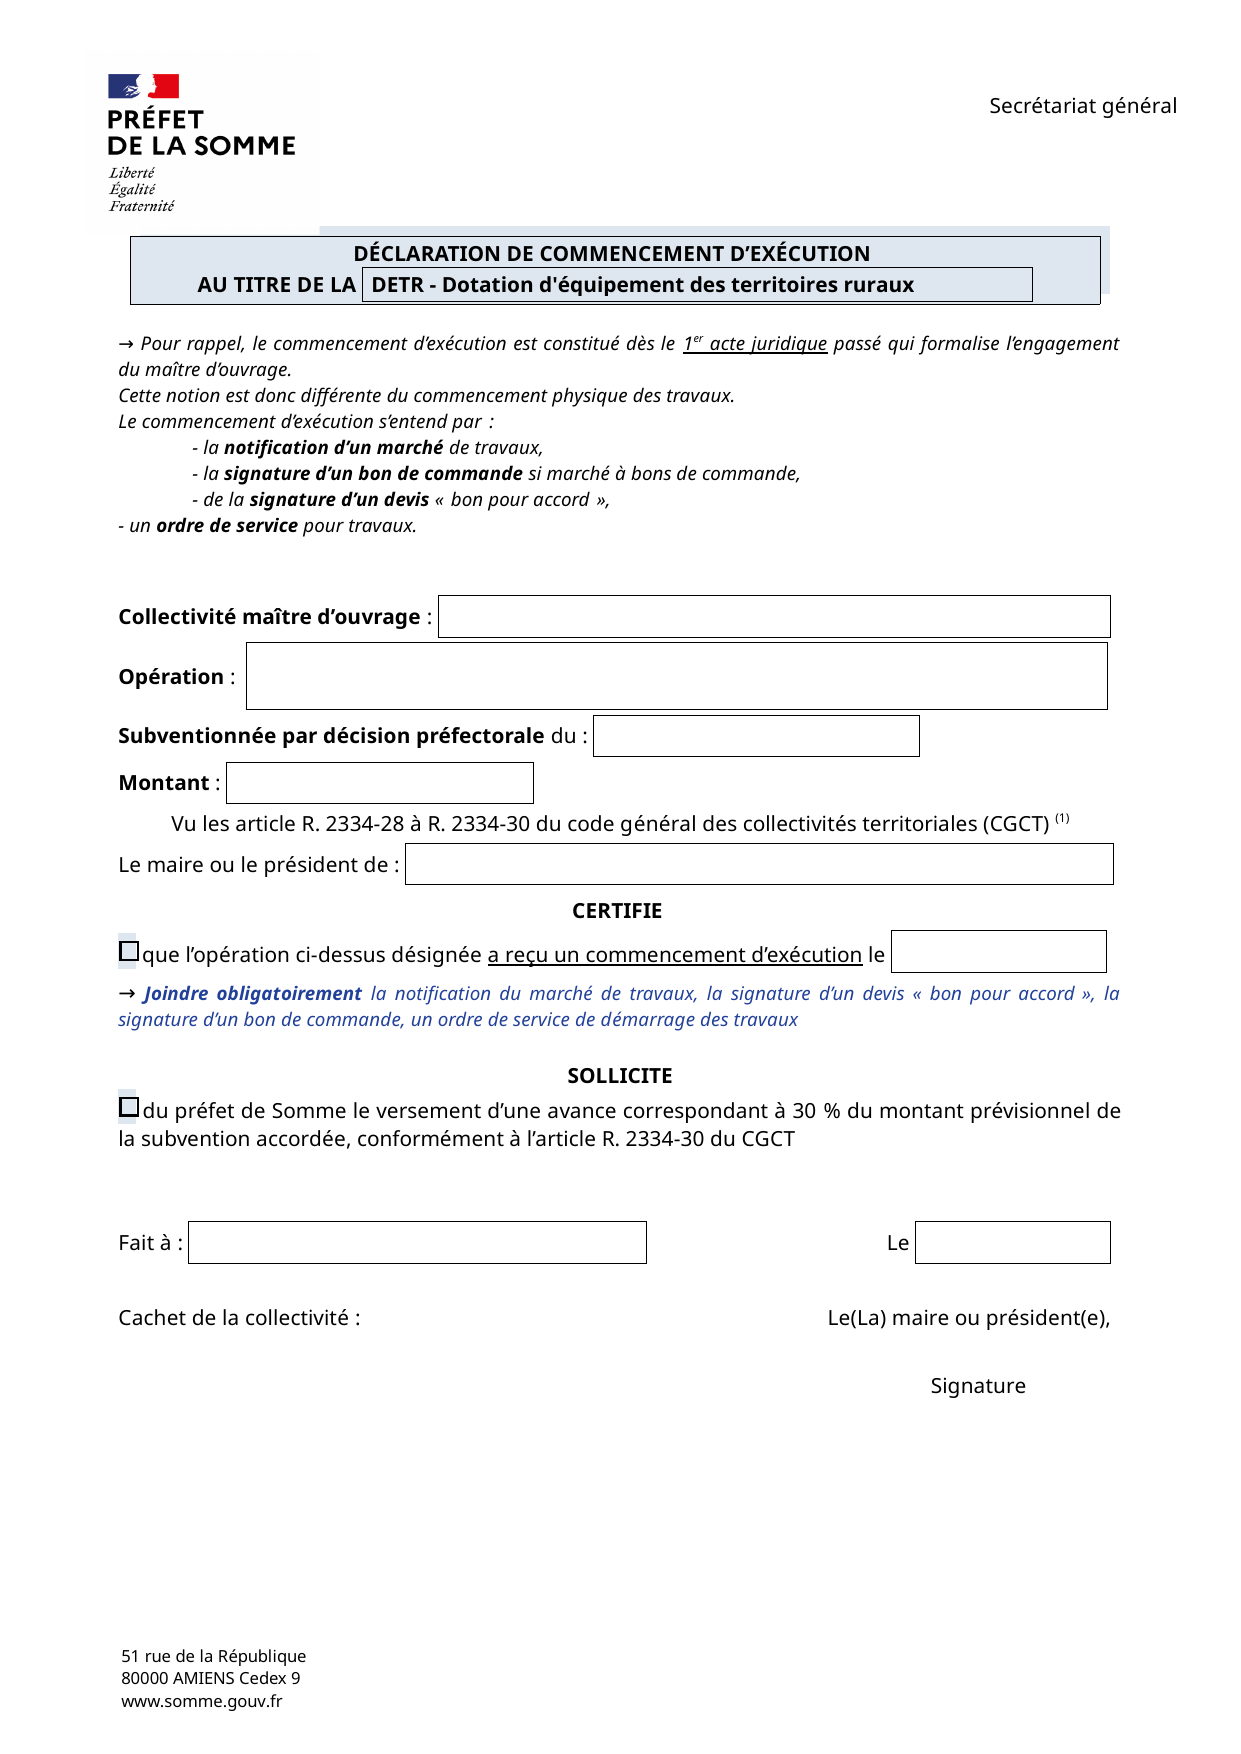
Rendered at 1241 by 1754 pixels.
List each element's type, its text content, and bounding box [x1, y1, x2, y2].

text Signature [118, 1371, 1122, 1399]
text Le maire ou le président de : [118, 843, 405, 884]
text → Joindre obligatoirement la notification du marché de travaux, la signature d’un devis « bon pour accord », la signature d’un bon de commande, un ordre de service de démarrage des travaux [118, 977, 1122, 1032]
picture [83, 50, 320, 235]
text CERTIFIE [118, 896, 1122, 925]
text - de la signature d’un devis « bon pour accord », [118, 486, 1122, 512]
text SOLLICITE [118, 1061, 1122, 1089]
text Cette notion est donc différente du commencement physique des travaux. [118, 382, 1122, 408]
text [534, 762, 1122, 803]
text - un ordre de service pour travaux. [118, 512, 1122, 538]
text Cachet de la collectivité : Le(La) maire ou président(e), [118, 1302, 1122, 1331]
text - la signature d’un bon de commande si marché à bons de commande, [118, 460, 1122, 486]
text - la notification d’un marché de travaux, [118, 434, 1122, 460]
text Le commencement d’exécution s’entend par : [118, 408, 1122, 434]
text → Pour rappel, le commencement d’exécution est constitué dès le 1er acte juridique passé qui formalise l’engagement du maître d’ouvrage. [118, 330, 1122, 382]
text Fait à : [118, 1221, 188, 1263]
text Vu les article R. 2334-28 à R. 2334-30 du code général des collectivités territoriales (CGCT) (1) [118, 809, 1122, 837]
text Opération : [118, 642, 246, 709]
text AU TITRE DE LA [131, 264, 1100, 304]
text [1111, 1221, 1122, 1263]
text Subventionnée par décision préfectorale du : [118, 715, 593, 756]
text [920, 715, 1122, 756]
text que l’opération ci-dessus désignée a reçu un commencement d’exécution le [118, 930, 891, 972]
text [1108, 642, 1122, 709]
text du préfet de Somme le versement d’une avance correspondant à 30 % du montant prévisionnel de la subvention accordée, conformément à l’article R. 2334-30 du CGCT [118, 1089, 1122, 1153]
text Montant : [118, 762, 226, 803]
text Le [647, 1221, 915, 1263]
text Collectivité maître d’ouvrage : [118, 595, 438, 637]
text DÉCLARATION DE COMMENCEMENT D’EXÉCUTION [131, 237, 1100, 264]
